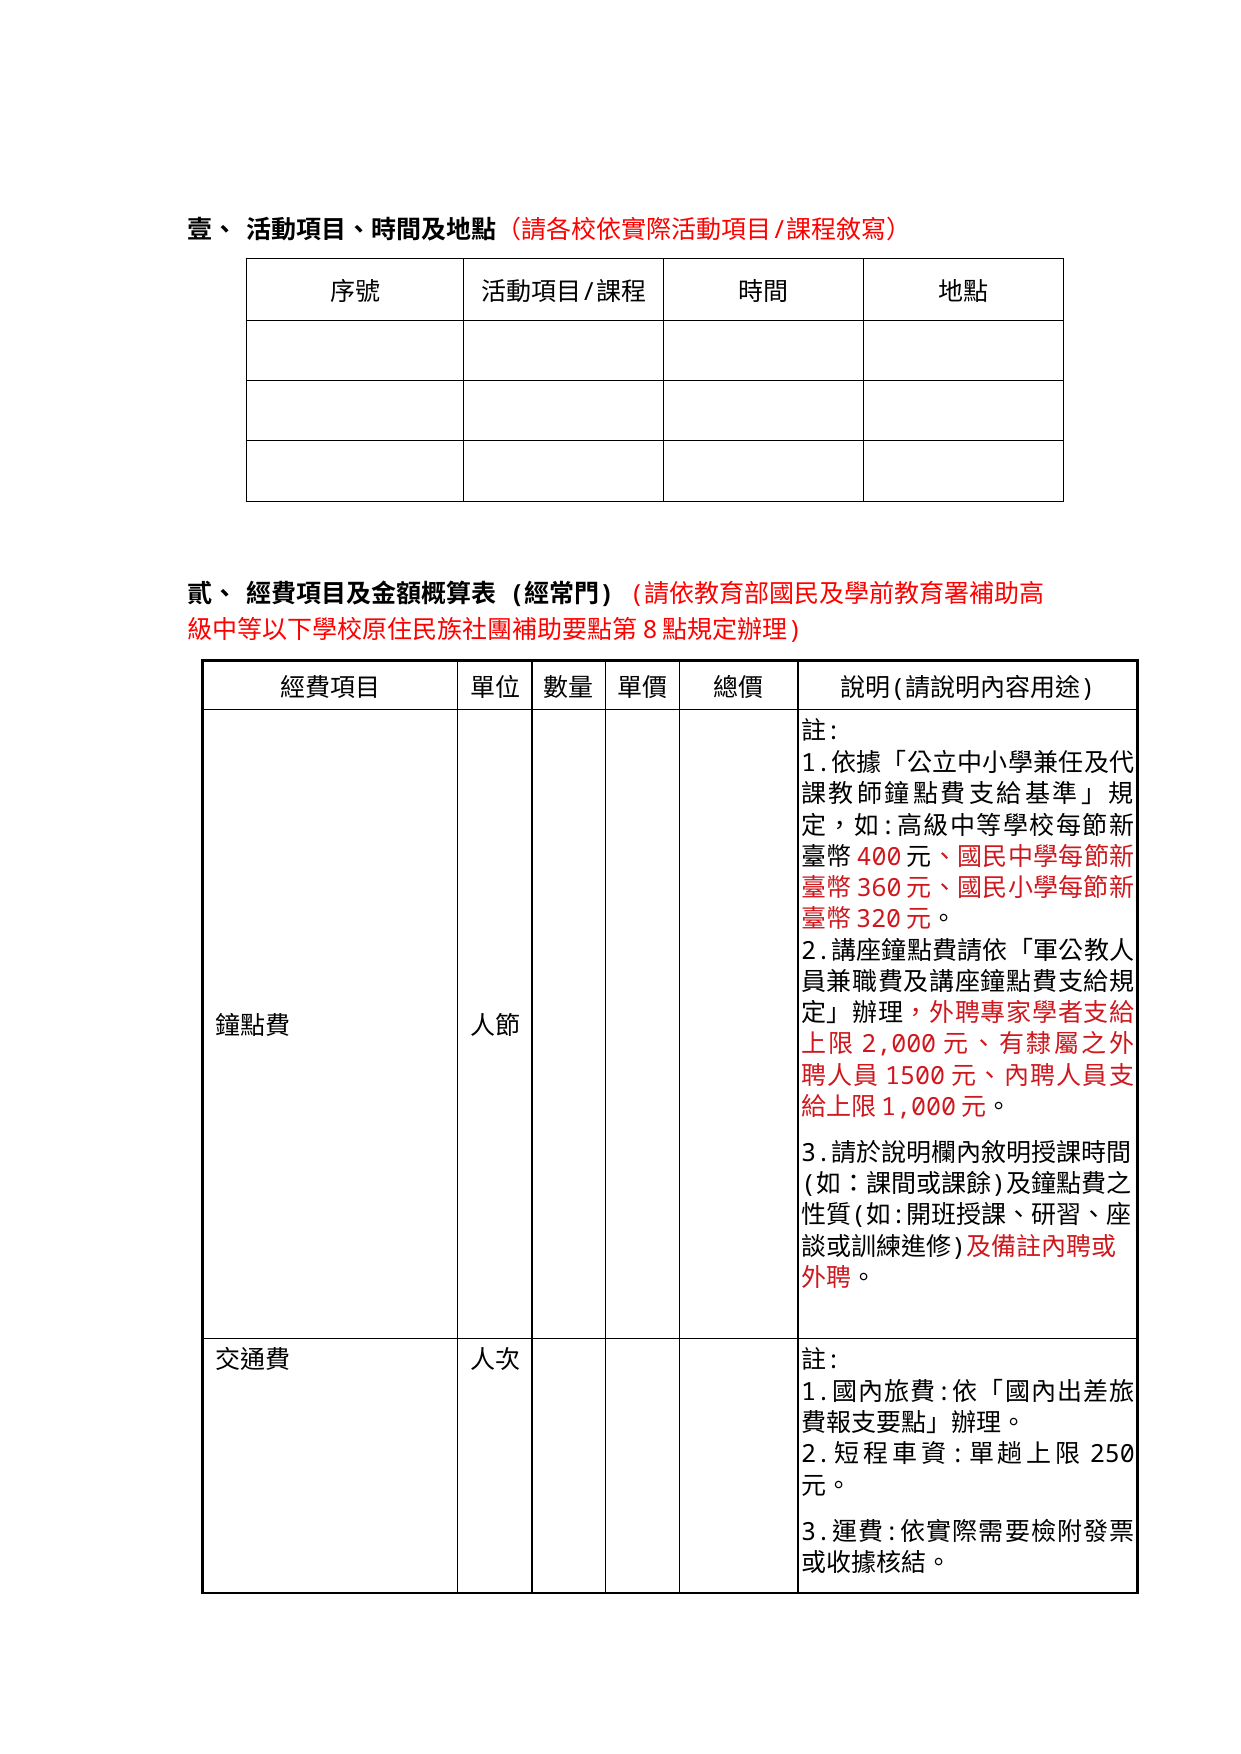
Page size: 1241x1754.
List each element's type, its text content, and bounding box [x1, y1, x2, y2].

table_cell 註: 1.國內旅費:依「國內出差旅費報支要點」辦理。 2.短程車資:單趟上限250元。 3.運費:依實際需要檢附發票或收據核結。 [799, 1339, 1136, 1592]
table_cell [464, 441, 663, 501]
table_cell [680, 1339, 797, 1592]
table_cell [664, 321, 863, 380]
table_header 數量 [533, 662, 605, 709]
table_cell 人次 [458, 1339, 531, 1592]
list 經費項目及金額概算表 (經常門) (請依教育部國民及學前教育署補助高級中等以下學校原住民族社團補助要點第8點規定辦理) [187, 574, 1053, 646]
table_cell [864, 321, 1063, 380]
table_cell [606, 1339, 679, 1592]
table_header 總價 [680, 662, 797, 709]
table_header 說明(請說明內容用途) [799, 662, 1136, 709]
table_header 時間 [664, 259, 863, 320]
table_cell [864, 441, 1063, 501]
table_cell [464, 321, 663, 380]
table_cell [247, 441, 463, 501]
table_cell [247, 321, 463, 380]
table_header 序號 [247, 259, 463, 320]
table_header 單位 [458, 662, 531, 709]
table_cell [533, 1339, 605, 1592]
table_cell [247, 381, 463, 440]
table_header 活動項目/課程 [464, 259, 663, 320]
table_cell 註: 1.依據「公立中小學兼任及代課教師鐘點費支給基準」規定，如:高級中等學校每節新臺幣400元、國民中學每節新臺幣360元、國民小學每節新臺幣320元。 2.講座鐘點費請依「軍公教人員兼職費及講座鐘點費支給規定」辦理，外聘專家學者支給上限2,000元、有隸屬之外聘人員1500元、內聘人員支給上限1,000元。 3.請於說明欄內敘明授課時間(如：課間或課餘)及鐘點費之性質(如:開班授課、研習、座談或訓練進修)及備註內聘或外聘。 [799, 710, 1136, 1337]
table_cell 交通費 [204, 1339, 457, 1592]
table_cell 鐘點費 [204, 710, 457, 1337]
table_header 經費項目 [204, 662, 457, 709]
table_cell 人節 [458, 710, 531, 1337]
table_cell [664, 441, 863, 501]
list 活動項目、時間及地點（請各校依實際活動項目/課程敘寫） [187, 209, 1053, 245]
table_cell [680, 710, 797, 1337]
table_cell [864, 381, 1063, 440]
table_header 單價 [606, 662, 679, 709]
table_cell [664, 381, 863, 440]
table_cell [606, 710, 679, 1337]
table_cell [533, 710, 605, 1337]
table_cell [464, 381, 663, 440]
table_header 地點 [864, 259, 1063, 320]
